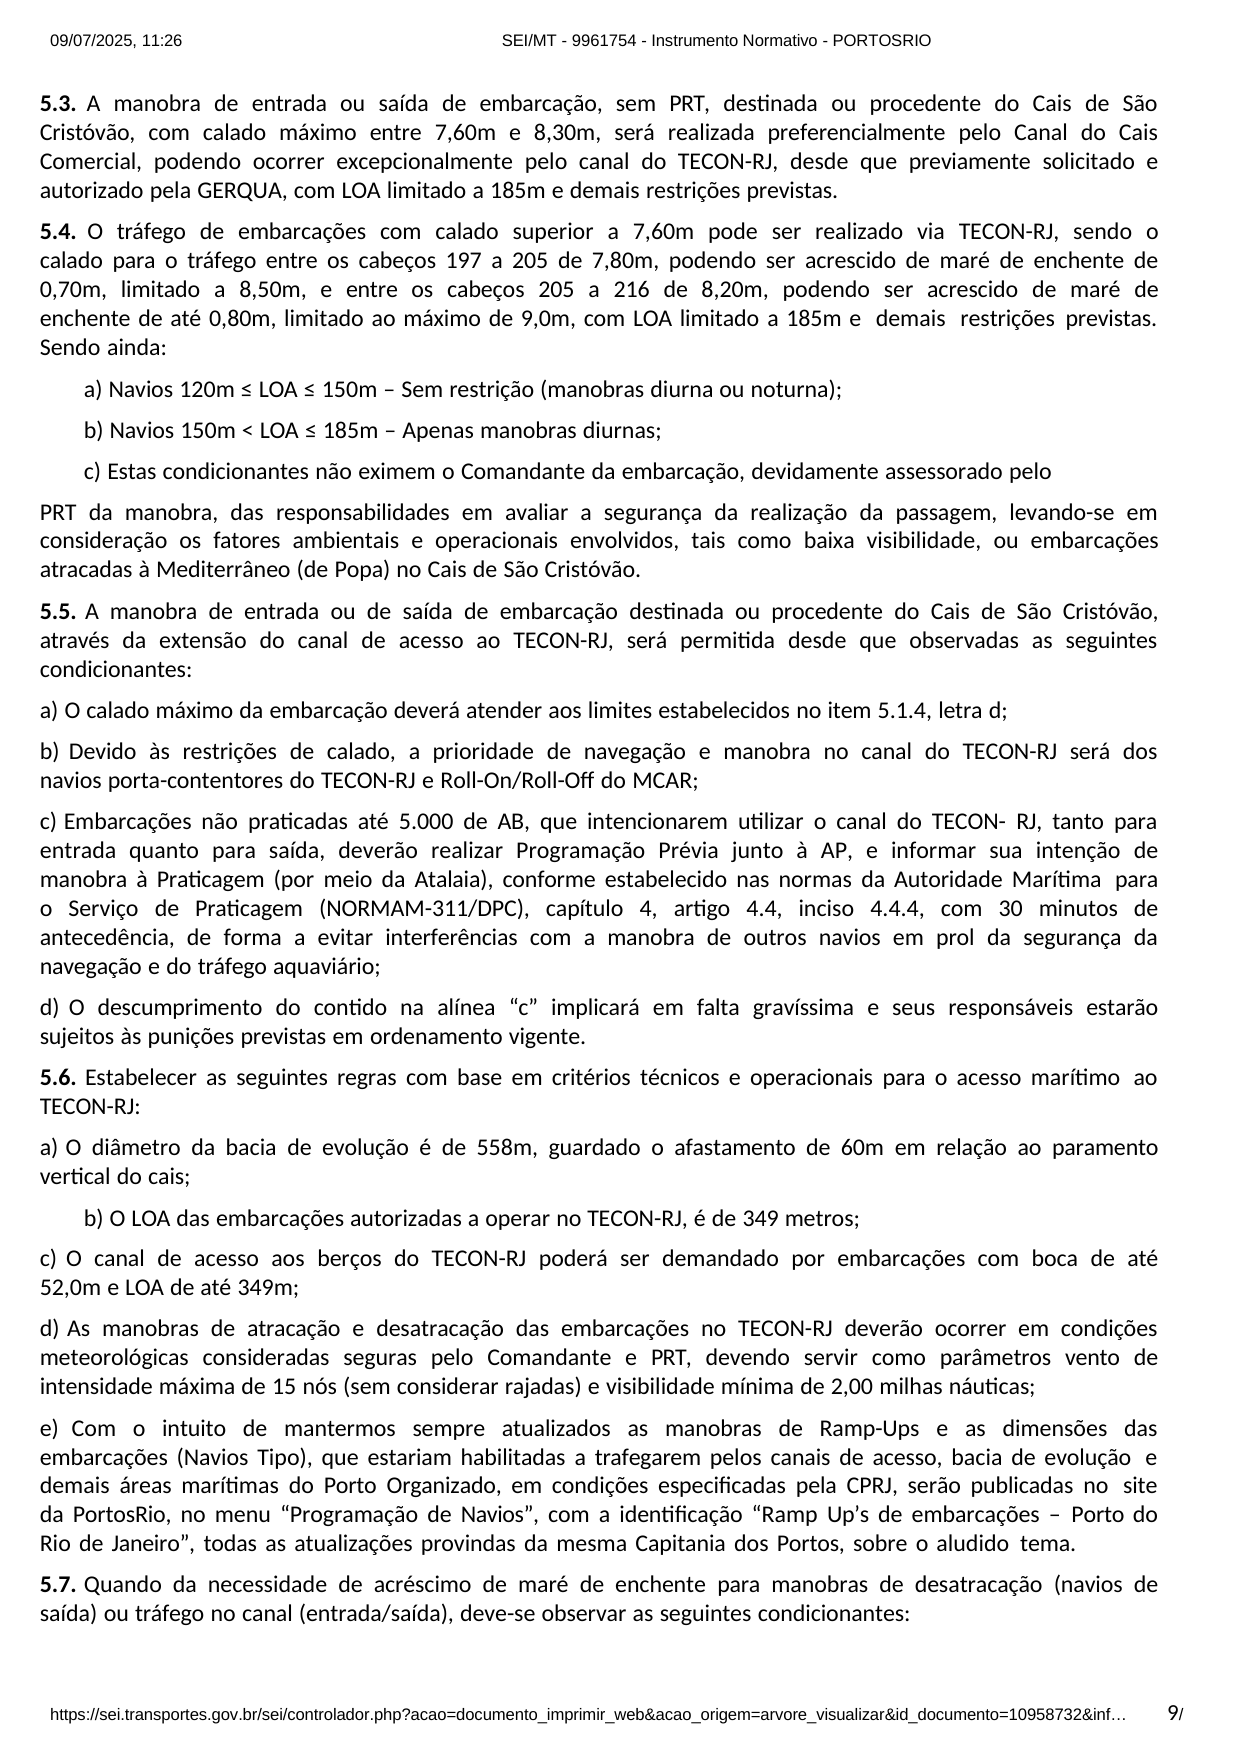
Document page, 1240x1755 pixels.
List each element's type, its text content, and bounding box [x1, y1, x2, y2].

list Quando da necessidade de acréscimo de maré de enchente para manobras de desatracação (navios de saída) ou tráfego no canal (entrada/saída), deve-se observar as seguintes condicionantes: [39, 1570, 1158, 1628]
list Devido às restrições de calado, a prioridade de navegação e manobra no canal do TECON-RJ será dos navios porta-contentores do TECON-RJ e Roll-On/Roll-Oﬀ do MCAR; [39, 736, 1158, 794]
list Embarcações não praticadas até 5.000 de AB, que intencionarem utilizar o canal do TECON- RJ, tanto para entrada quanto para saída, deverão realizar Programação Prévia junto à AP, e informar sua intenção de manobra à Praticagem (por meio da Atalaia), conforme estabelecido nas normas da Autoridade Marítima para o Serviço de Praticagem (NORMAM-311/DPC), capítulo 4, artigo 4.4, inciso 4.4.4, com 30 minutos de antecedência, de forma a evitar interferências com a manobra de outros navios em prol da segurança da navegação e do tráfego aquaviário; [39, 806, 1159, 980]
list O LOA das embarcações autorizadas a operar no TECON-RJ, é de 349 metros; [84, 1203, 1202, 1232]
list Estabelecer as seguintes regras com base em critérios técnicos e operacionais para o acesso marítimo ao TECON-RJ: [39, 1062, 1158, 1120]
list O tráfego de embarcações com calado superior a 7,60m pode ser realizado via TECON-RJ, sendo o calado para o tráfego entre os cabeços 197 a 205 de 7,80m, podendo ser acrescido de maré de enchente de 0,70m, limitado a 8,50m, e entre os cabeços 205 a 216 de 8,20m, podendo ser acrescido de maré de enchente de até 0,80m, limitado ao máximo de 9,0m, com LOA limitado a 185m e demais restrições previstas. Sendo ainda: [39, 216, 1158, 361]
list As manobras de atracação e desatracação das embarcações no TECON-RJ deverão ocorrer em condições meteorológicas consideradas seguras pelo Comandante e PRT, devendo servir como parâmetros vento de intensidade máxima de 15 nós (sem considerar rajadas) e visibilidade mínima de 2,00 milhas náuticas; [39, 1314, 1158, 1401]
list A manobra de entrada ou de saída de embarcação destinada ou procedente do Cais de São Cristóvão, através da extensão do canal de acesso ao TECON-RJ, será permitida desde que observadas as seguintes condicionantes: [39, 596, 1158, 683]
text PRT da manobra, das responsabilidades em avaliar a segurança da realização da passagem, levando-se em consideração os fatores ambientais e operacionais envolvidos, tais como baixa visibilidade, ou embarcações atracadas à Mediterrâneo (de Popa) no Cais de São Cristóvão. [39, 497, 1158, 584]
list O diâmetro da bacia de evolução é de 558m, guardado o afastamento de 60m em relação ao paramento vertical do cais; [39, 1132, 1158, 1190]
list O canal de acesso aos berços do TECON-RJ poderá ser demandado por embarcações com boca de até 52,0m e LOA de até 349m; [39, 1244, 1158, 1302]
list Navios 150m < LOA ≤ 185m – Apenas manobras diurnas; [84, 415, 1202, 444]
list O descumprimento do contido na alínea “c” implicará em falta gravíssima e seus responsáveis estarão sujeitos às punições previstas em ordenamento vigente. [39, 992, 1158, 1050]
list Estas condicionantes não eximem o Comandante da embarcação, devidamente assessorado pelo [84, 456, 1202, 485]
list Navios 120m ≤ LOA ≤ 150m – Sem restrição (manobras diurna ou noturna); [84, 374, 1202, 403]
list Com o intuito de mantermos sempre atualizados as manobras de Ramp-Ups e as dimensões das embarcações (Navios Tipo), que estariam habilitadas a trafegarem pelos canais de acesso, bacia de evolução e demais áreas marítimas do Porto Organizado, em condições especiﬁcadas pela CPRJ, serão publicadas no site da PortosRio, no menu “Programação de Navios”, com a identiﬁcação “Ramp Up’s de embarcações – Porto do Rio de Janeiro”, todas as atualizações provindas da mesma Capitania dos Portos, sobre o aludido tema. [39, 1413, 1158, 1558]
list A manobra de entrada ou saída de embarcação, sem PRT, destinada ou procedente do Cais de São Cristóvão, com calado máximo entre 7,60m e 8,30m, será realizada preferencialmente pelo Canal do Cais Comercial, podendo ocorrer excepcionalmente pelo canal do TECON-RJ, desde que previamente solicitado e autorizado pela GERQUA, com LOA limitado a 185m e demais restrições previstas. [39, 88, 1158, 204]
list O calado máximo da embarcação deverá atender aos limites estabelecidos no item 5.1.4, letra d; [39, 695, 1202, 724]
